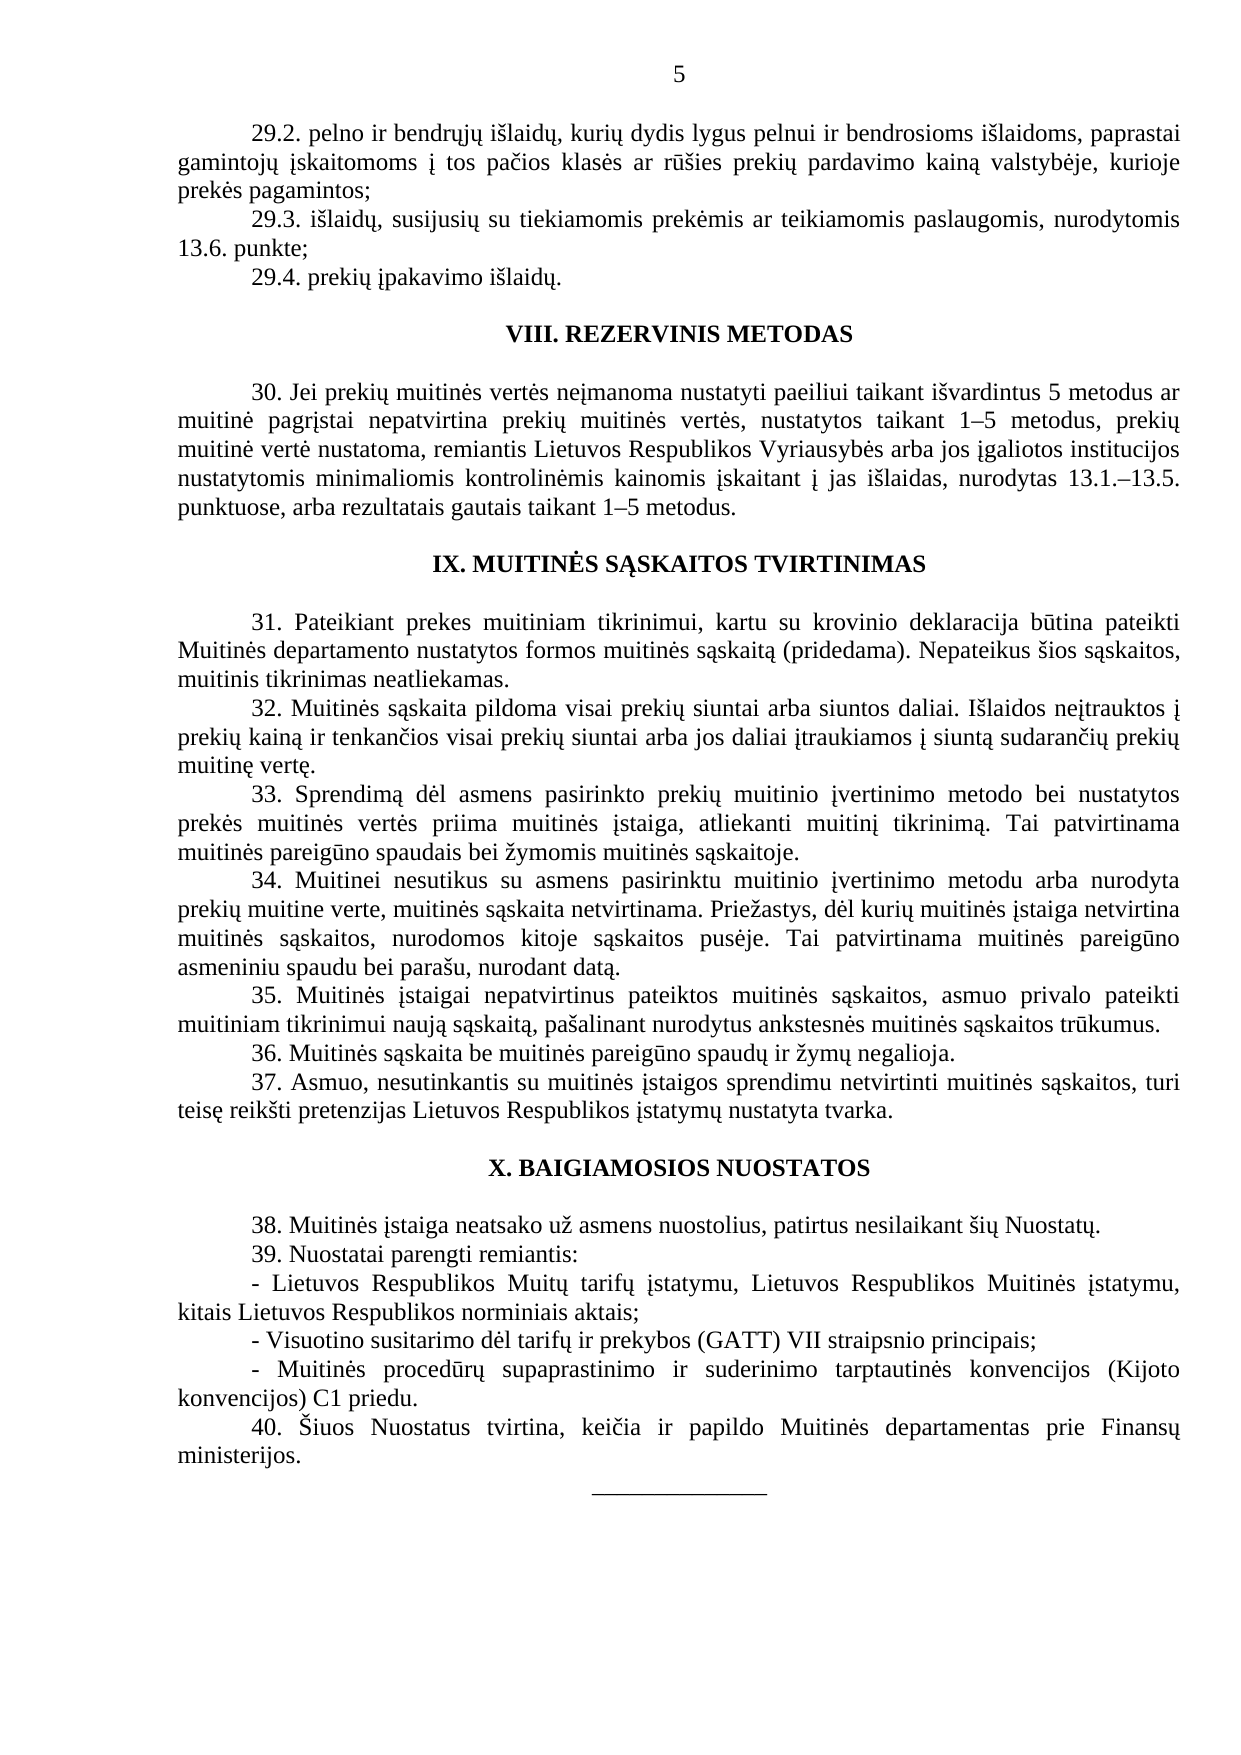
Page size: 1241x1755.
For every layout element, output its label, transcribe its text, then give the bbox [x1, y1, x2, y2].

text 31. Pateikiant prekes muitiniam tikrinimui, kartu su krovinio deklaracija būtina pateikti Muitinės departamento nustatytos formos muitinės sąskaitą (pridedama). Nepateikus šios sąskaitos, muitinis tikrinimas neatliekamas. [177, 607, 1181, 693]
text 34. Muitinei nesutikus su asmens pasirinktu muitinio įvertinimo metodu arba nurodyta prekių muitine verte, muitinės sąskaita netvirtinama. Priežastys, dėl kurių muitinės įstaiga netvirtina muitinės sąskaitos, nurodomos kitoje sąskaitos pusėje. Tai patvirtinama muitinės pareigūno asmeniniu spaudu bei parašu, nurodant datą. [177, 866, 1181, 981]
text 29.3. išlaidų, susijusių su tiekiamomis prekėmis ar teikiamomis paslaugomis, nurodytomis 13.6. punkte; [177, 204, 1181, 262]
text - Muitinės procedūrų supaprastinimo ir suderinimo tarptautinės konvencijos (Kijoto konvencijos) C1 priedu. [177, 1354, 1181, 1412]
text 32. Muitinės sąskaita pildoma visai prekių siuntai arba siuntos daliai. Išlaidos neįtrauktos į prekių kainą ir tenkančios visai prekių siuntai arba jos daliai įtraukiamos į siuntą sudarančių prekių muitinę vertę. [177, 693, 1181, 779]
text 36. Muitinės sąskaita be muitinės pareigūno spaudų ir žymų negalioja. [177, 1038, 1181, 1067]
text 38. Muitinės įstaiga neatsako už asmens nuostolius, patirtus nesilaikant šių Nuostatų. [177, 1211, 1181, 1239]
text 29.2. pelno ir bendrųjų išlaidų, kurių dydis lygus pelnui ir bendrosioms išlaidoms, paprastai gamintojų įskaitomoms į tos pačios klasės ar rūšies prekių pardavimo kainą valstybėje, kurioje prekės pagamintos; [177, 118, 1181, 204]
text 39. Nuostatai parengti remiantis: [177, 1239, 1181, 1268]
text - Lietuvos Respublikos Muitų tarifų įstatymu, Lietuvos Respublikos Muitinės įstatymu, kitais Lietuvos Respublikos norminiais aktais; [177, 1268, 1181, 1326]
text ______________ [177, 1469, 1181, 1498]
text VIII. REZERVINIS METODAS [177, 319, 1181, 348]
text IX. MUITINĖS SĄSKAITOS TVIRTINIMAS [177, 549, 1181, 578]
text 29.4. prekių įpakavimo išlaidų. [177, 262, 1181, 291]
text 30. Jei prekių muitinės vertės neįmanoma nustatyti paeiliui taikant išvardintus 5 metodus ar muitinė pagrįstai nepatvirtina prekių muitinės vertės, nustatytos taikant 1–5 metodus, prekių muitinė vertė nustatoma, remiantis Lietuvos Respublikos Vyriausybės arba jos įgaliotos institucijos nustatytomis minimaliomis kontrolinėmis kainomis įskaitant į jas išlaidas, nurodytas 13.1.–13.5. punktuose, arba rezultatais gautais taikant 1–5 metodus. [177, 377, 1181, 521]
text 35. Muitinės įstaigai nepatvirtinus pateiktos muitinės sąskaitos, asmuo privalo pateikti muitiniam tikrinimui naują sąskaitą, pašalinant nurodytus ankstesnės muitinės sąskaitos trūkumus. [177, 981, 1181, 1038]
text - Visuotino susitarimo dėl tarifų ir prekybos (GATT) VII straipsnio principais; [177, 1326, 1181, 1354]
text X. BAIGIAMOSIOS NUOSTATOS [177, 1153, 1181, 1182]
text 33. Sprendimą dėl asmens pasirinkto prekių muitinio įvertinimo metodo bei nustatytos prekės muitinės vertės priima muitinės įstaiga, atliekanti muitinį tikrinimą. Tai patvirtinama muitinės pareigūno spaudais bei žymomis muitinės sąskaitoje. [177, 779, 1181, 866]
text 37. Asmuo, nesutinkantis su muitinės įstaigos sprendimu netvirtinti muitinės sąskaitos, turi teisę reikšti pretenzijas Lietuvos Respublikos įstatymų nustatyta tvarka. [177, 1067, 1181, 1124]
text 40. Šiuos Nuostatus tvirtina, keičia ir papildo Muitinės departamentas prie Finansų ministerijos. [177, 1412, 1181, 1469]
